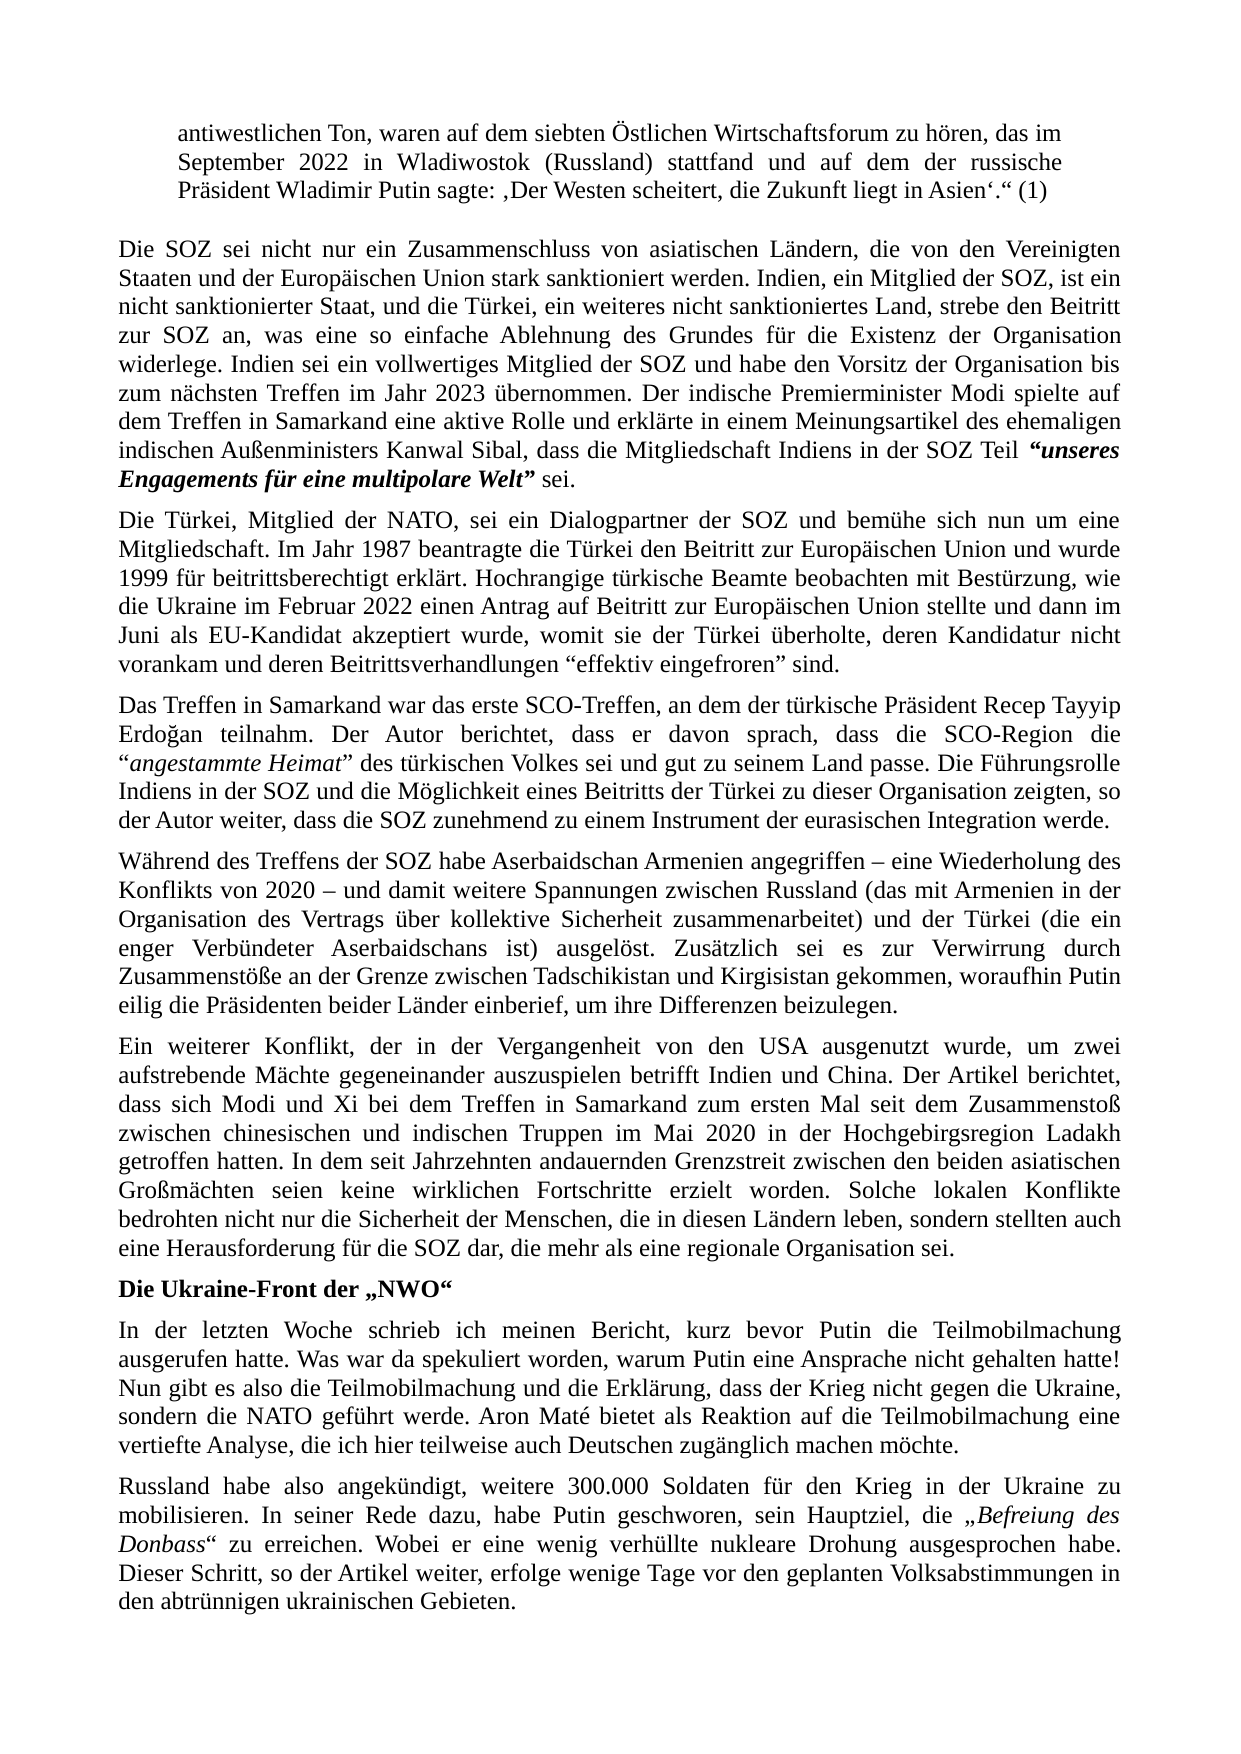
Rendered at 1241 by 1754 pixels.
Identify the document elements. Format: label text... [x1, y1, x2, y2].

text In der letzten Woche schrieb ich meinen Bericht, kurz bevor Putin die Teilmobilmachung ausgerufen hatte. Was war da spekuliert worden, warum Putin eine Ansprache nicht gehalten hatte! Nun gibt es also die Teilmobilmachung und die Erklärung, dass der Krieg nicht gegen die Ukraine, sondern die NATO geführt werde. Aron Maté bietet als Reaktion auf die Teilmobilmachung eine vertiefte Analyse, die ich hier teilweise auch Deutschen zugänglich machen möchte. [118, 1315, 1122, 1459]
text Die Türkei, Mitglied der NATO, sei ein Dialogpartner der SOZ und bemühe sich nun um eine Mitgliedschaft. Im Jahr 1987 beantragte die Türkei den Beitritt zur Europäischen Union und wurde 1999 für beitrittsberechtigt erklärt. Hochrangige türkische Beamte beobachten mit Bestürzung, wie die Ukraine im Februar 2022 einen Antrag auf Beitritt zur Europäischen Union stellte und dann im Juni als EU-Kandidat akzeptiert wurde, womit sie der Türkei überholte, deren Kandidatur nicht vorankam und deren Beitrittsverhandlungen “effektiv eingefroren” sind. [118, 505, 1122, 678]
text antiwestlichen Ton, waren auf dem siebten Östlichen Wirtschaftsforum zu hören, das im September 2022 in Wladiwostok (Russland) stattfand und auf dem der russische Präsident Wladimir Putin sagte: ‚Der Westen scheitert, die Zukunft liegt in Asien‘.“ (1) [177, 118, 1063, 204]
text Die Ukraine-Front der „NWO“ [118, 1274, 1122, 1303]
text Die SOZ sei nicht nur ein Zusammenschluss von asiatischen Ländern, die von den Vereinigten Staaten und der Europäischen Union stark sanktioniert werden. Indien, ein Mitglied der SOZ, ist ein nicht sanktionierter Staat, und die Türkei, ein weiteres nicht sanktioniertes Land, strebe den Beitritt zur SOZ an, was eine so einfache Ablehnung des Grundes für die Existenz der Organisation widerlege. Indien sei ein vollwertiges Mitglied der SOZ und habe den Vorsitz der Organisation bis zum nächsten Treffen im Jahr 2023 übernommen. Der indische Premierminister Modi spielte auf dem Treffen in Samarkand eine aktive Rolle und erklärte in einem Meinungsartikel des ehemaligen indischen Außenministers Kanwal Sibal, dass die Mitgliedschaft Indiens in der SOZ Teil “unseres Engagements für eine multipolare Welt” sei. [118, 234, 1122, 493]
text Während des Treffens der SOZ habe Aserbaidschan Armenien angegriffen – eine Wiederholung des Konflikts von 2020 – und damit weitere Spannungen zwischen Russland (das mit Armenien in der Organisation des Vertrags über kollektive Sicherheit zusammenarbeitet) und der Türkei (die ein enger Verbündeter Aserbaidschans ist) ausgelöst. Zusätzlich sei es zur Verwirrung durch Zusammenstöße an der Grenze zwischen Tadschikistan und Kirgisistan gekommen, woraufhin Putin eilig die Präsidenten beider Länder einberief, um ihre Differenzen beizulegen. [118, 846, 1122, 1019]
text Ein weiterer Konflikt, der in der Vergangenheit von den USA ausgenutzt wurde, um zwei aufstrebende Mächte gegeneinander auszuspielen betrifft Indien und China. Der Artikel berichtet, dass sich Modi und Xi bei dem Treffen in Samarkand zum ersten Mal seit dem Zusammenstoß zwischen chinesischen und indischen Truppen im Mai 2020 in der Hochgebirgsregion Ladakh getroffen hatten. In dem seit Jahrzehnten andauernden Grenzstreit zwischen den beiden asiatischen Großmächten seien keine wirklichen Fortschritte erzielt worden. Solche lokalen Konflikte bedrohten nicht nur die Sicherheit der Menschen, die in diesen Ländern leben, sondern stellten auch eine Herausforderung für die SOZ dar, die mehr als eine regionale Organisation sei. [118, 1031, 1122, 1261]
text Russland habe also angekündigt, weitere 300.000 Soldaten für den Krieg in der Ukraine zu mobilisieren. In seiner Rede dazu, habe Putin geschworen, sein Hauptziel, die „Befreiung des Donbass“ zu erreichen. Wobei er eine wenig verhüllte nukleare Drohung ausgesprochen habe. Dieser Schritt, so der Artikel weiter, erfolge wenige Tage vor den geplanten Volksabstimmungen in den abtrünnigen ukrainischen Gebieten. [118, 1471, 1122, 1615]
text Das Treffen in Samarkand war das erste SCO-Treffen, an dem der türkische Präsident Recep Tayyip Erdoğan teilnahm. Der Autor berichtet, dass er davon sprach, dass die SCO-Region die “angestammte Heimat” des türkischen Volkes sei und gut zu seinem Land passe. Die Führungsrolle Indiens in der SOZ und die Möglichkeit eines Beitritts der Türkei zu dieser Organisation zeigten, so der Autor weiter, dass die SOZ zunehmend zu einem Instrument der eurasischen Integration werde. [118, 690, 1122, 834]
